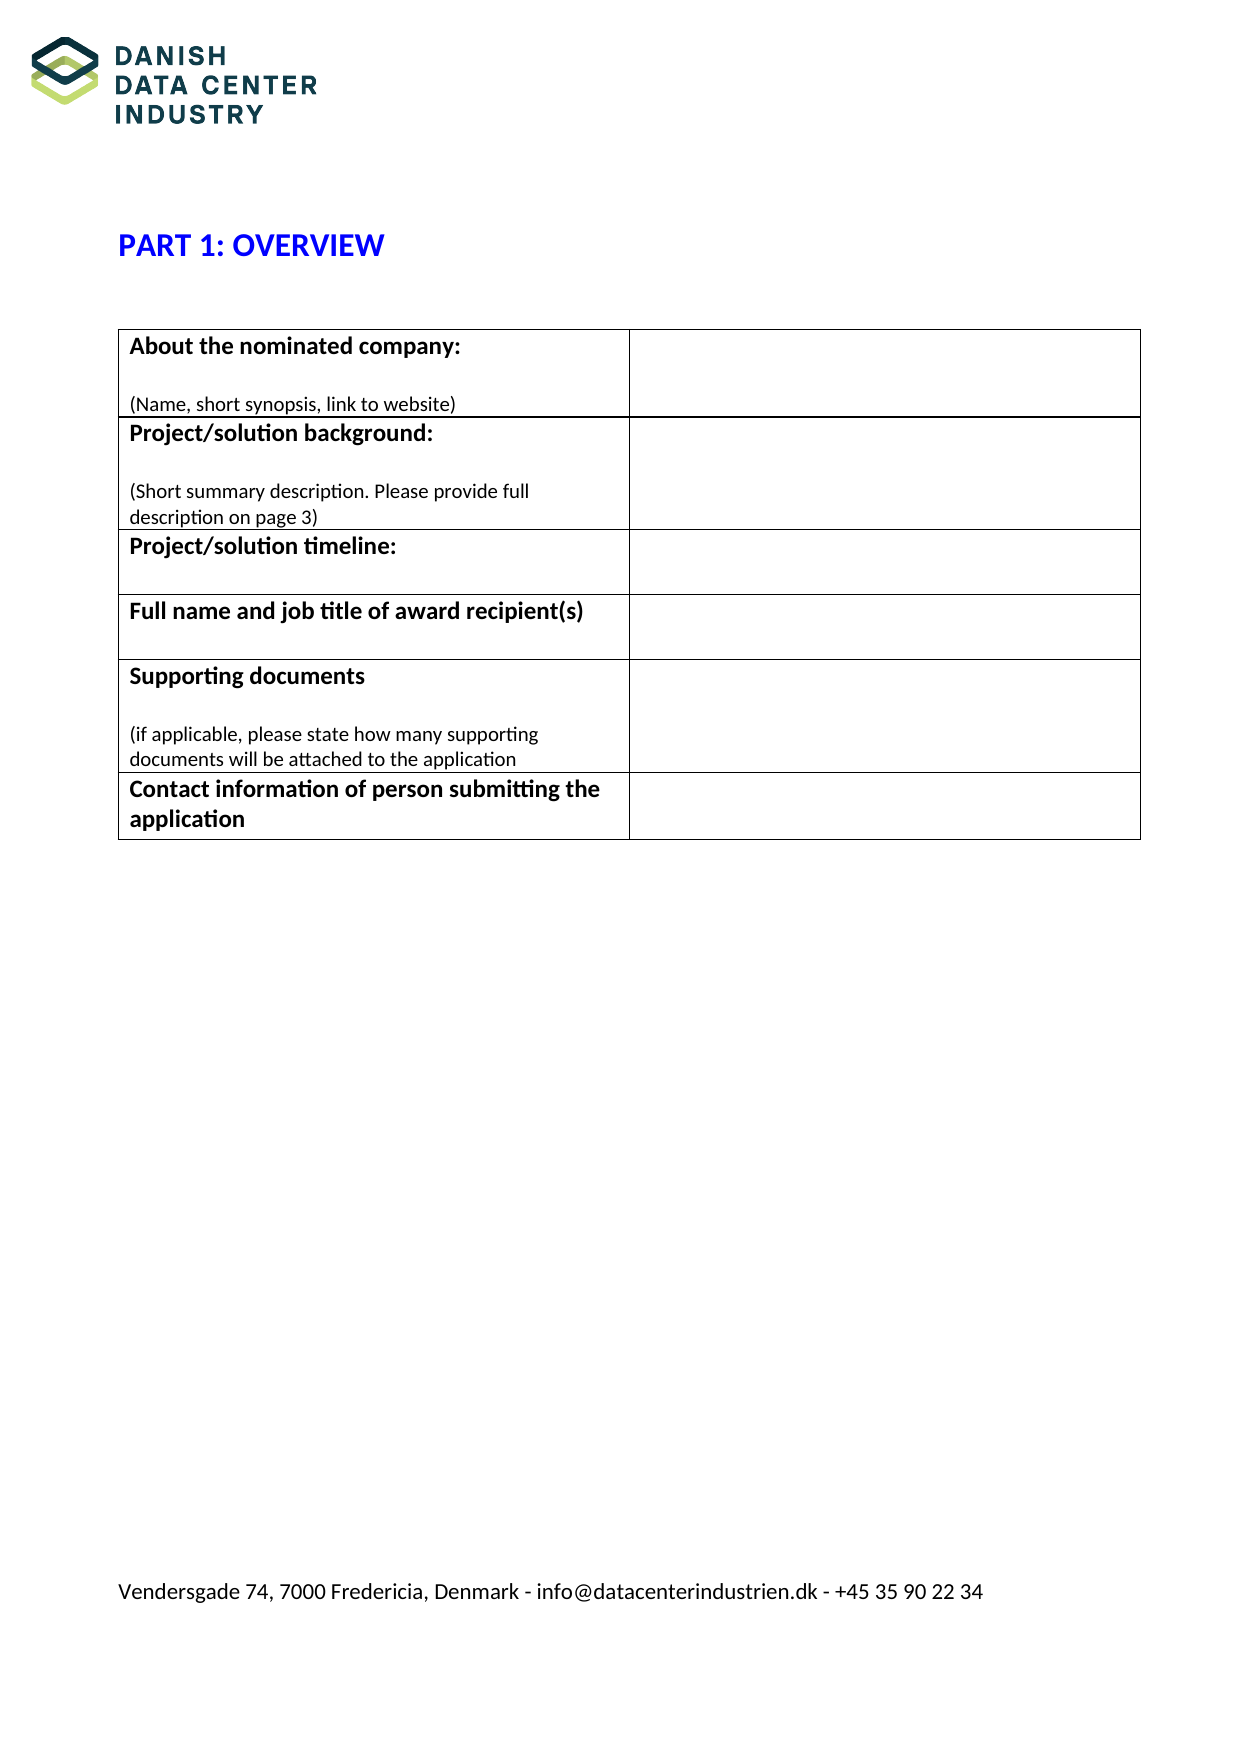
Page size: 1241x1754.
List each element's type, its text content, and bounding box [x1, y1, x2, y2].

table_header About the nominated company: (Name, short synopsis, link to website) [119, 330, 629, 416]
table_cell Supporting documents (if applicable, please state how many supporting documents will be attached to the application [119, 660, 629, 772]
text PART 1: OVERVIEW [118, 224, 1122, 265]
table_cell [630, 773, 1140, 838]
table_cell Project/solution background: (Short summary description. Please provide full description on page 3) [119, 418, 629, 529]
table_header [630, 330, 1140, 416]
table_cell [630, 595, 1140, 659]
table_cell Project/solution timeline: [119, 530, 629, 594]
table_cell [630, 660, 1140, 772]
table_cell [630, 418, 1140, 529]
table_cell Contact information of person submitting the application [119, 773, 629, 838]
table_cell Full name and job title of award recipient(s) [119, 595, 629, 659]
table_cell [630, 530, 1140, 594]
